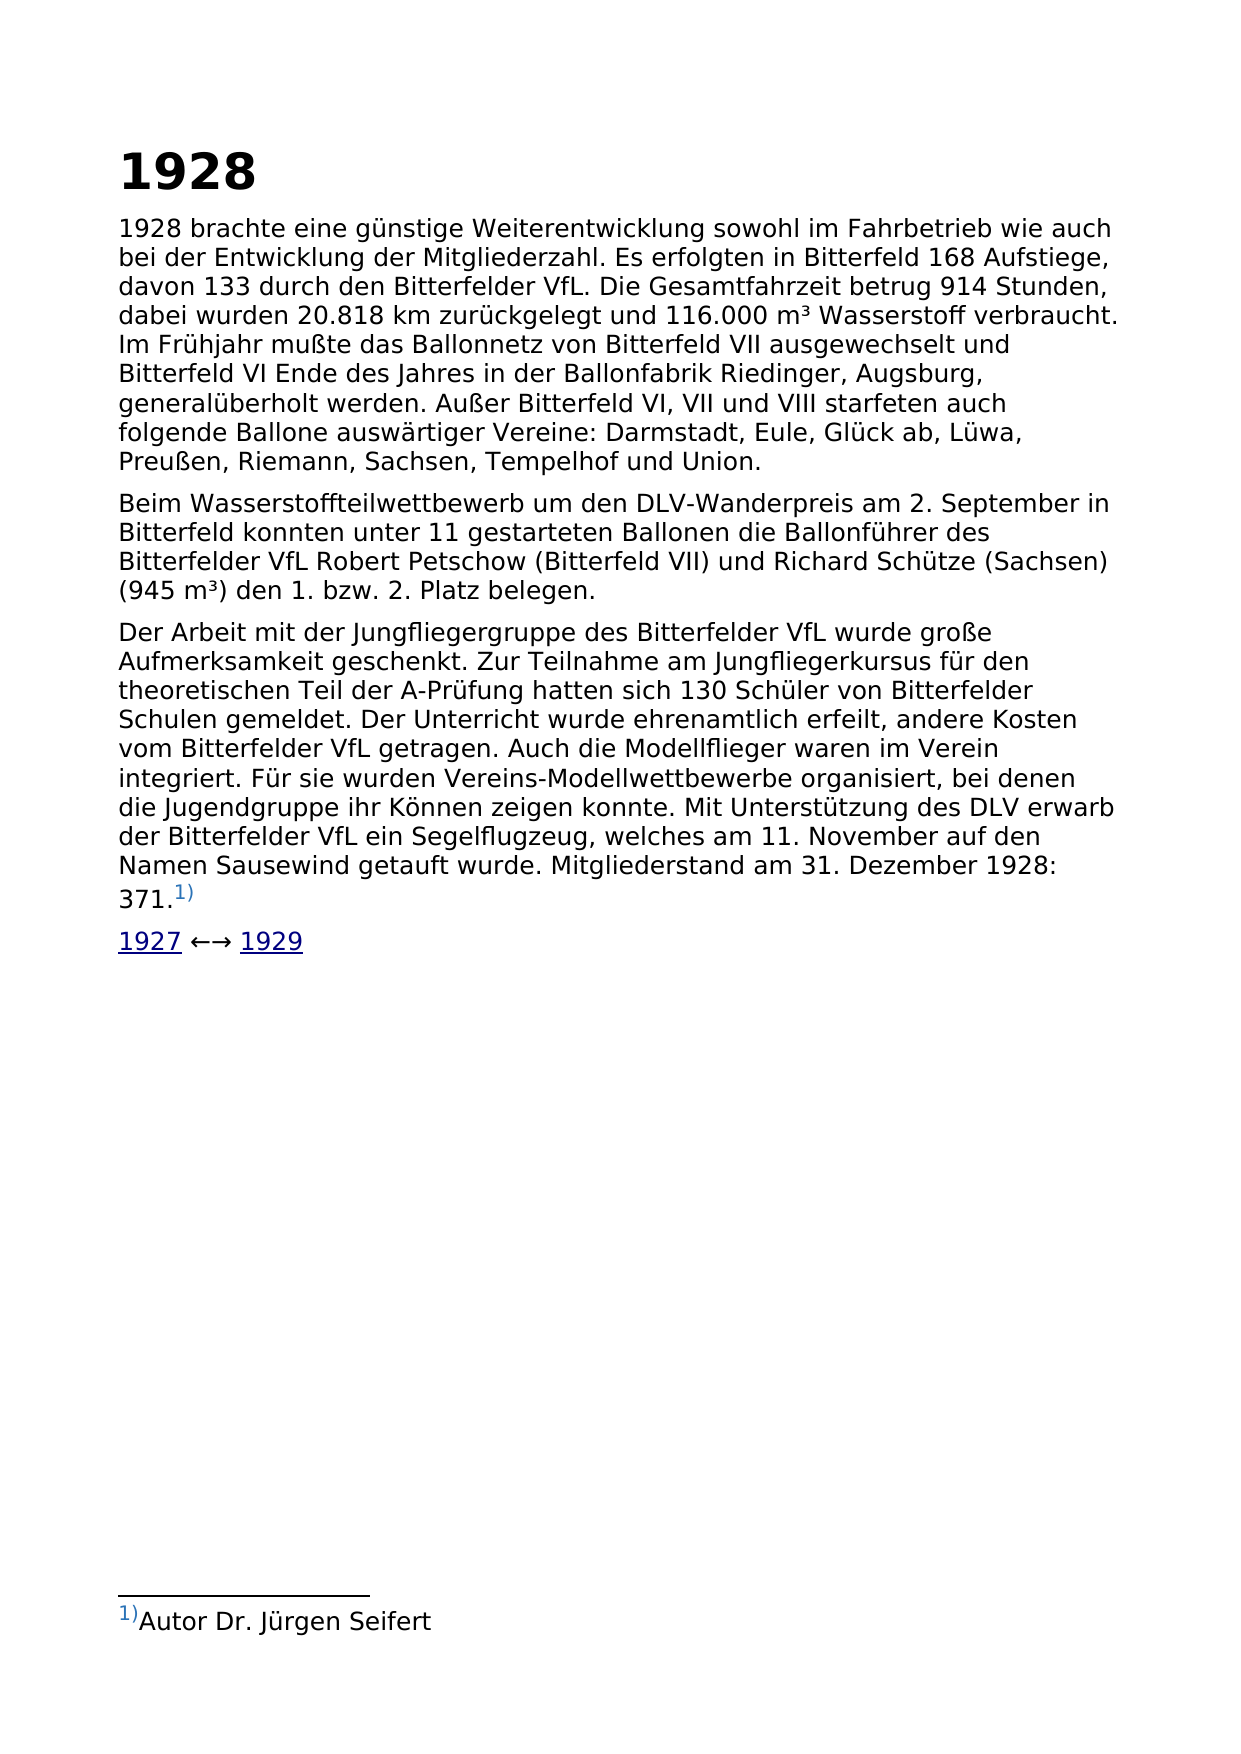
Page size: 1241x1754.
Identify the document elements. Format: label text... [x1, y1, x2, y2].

text Autor Dr. Jürgen Seifert [118, 1602, 1122, 1636]
text 1928 brachte eine günstige Weiterentwicklung sowohl im Fahrbetrieb wie auch bei der Entwicklung der Mitgliederzahl. Es erfolgten in Bitterfeld 168 Aufstiege, davon 133 durch den Bitterfelder VfL. Die Gesamtfahrzeit betrug 914 Stunden, dabei wurden 20.818 km zurückgelegt und 116.000 m³ Wasserstoff verbraucht. Im Frühjahr mußte das Ballonnetz von Bitterfeld VII ausgewechselt und Bitterfeld VI Ende des Jahres in der Ballonfabrik Riedinger, Augsburg, generalüberholt werden. Außer Bitterfeld VI, VII und VIII starfeten auch folgende Ballone auswärtiger Vereine: Darmstadt, Eule, Glück ab, Lüwa, Preußen, Riemann, Sachsen, Tempelhof und Union. [118, 214, 1122, 476]
subtitle 1928 [118, 143, 1122, 201]
text 1927 ←→ 1929 [118, 927, 1122, 956]
text Beim Wasserstoffteilwettbewerb um den DLV-Wanderpreis am 2. September in Bitterfeld konnten unter 11 gestarteten Ballonen die Ballonführer des Bitterfelder VfL Robert Petschow (Bitterfeld VII) und Richard Schütze (Sachsen) (945 m³) den 1. bzw. 2. Platz belegen. [118, 489, 1122, 606]
text Der Arbeit mit der Jungfliegergruppe des Bitterfelder VfL wurde große Aufmerksamkeit geschenkt. Zur Teilnahme am Jungfliegerkursus für den theoretischen Teil der A-Prüfung hatten sich 130 Schüler von Bitterfelder Schulen gemeldet. Der Unterricht wurde ehrenamtlich erfeilt, andere Kosten vom Bitterfelder VfL getragen. Auch die Modellflieger waren im Verein integriert. Für sie wurden Vereins-Modellwettbewerbe organisiert, bei denen die Jugendgruppe ihr Können zeigen konnte. Mit Unterstützung des DLV erwarb der Bitterfelder VfL ein Segelflugzeug, welches am 11. November auf den Namen Sausewind getauft wurde. Mitgliederstand am 31. Dezember 1928: 371. [118, 618, 1122, 914]
